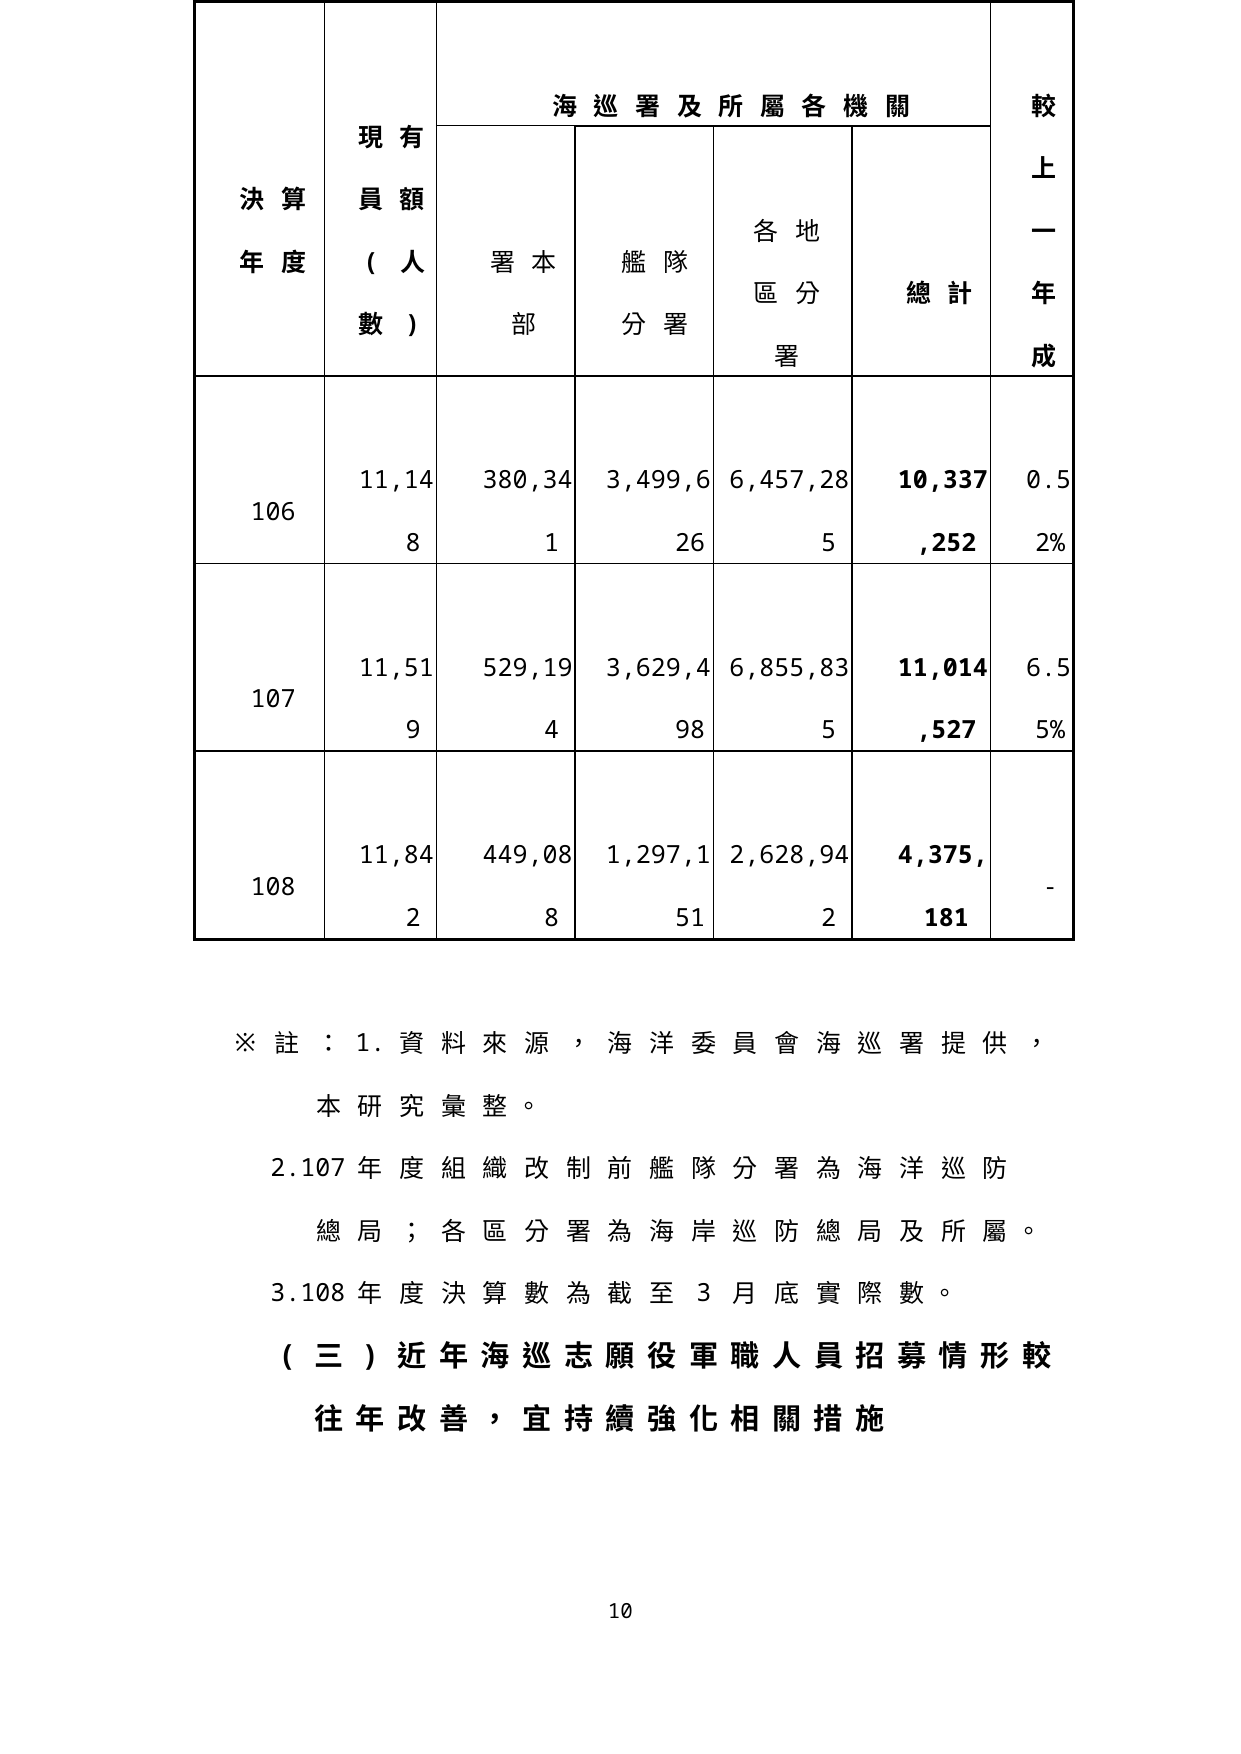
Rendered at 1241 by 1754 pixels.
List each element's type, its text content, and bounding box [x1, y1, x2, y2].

table_cell 108 [196, 752, 324, 937]
table_header 決算年度 [196, 3, 324, 375]
table_cell 3,499,626 [576, 377, 713, 562]
table_cell 6,457,285 [714, 377, 851, 562]
table_cell 各地區分署 [714, 127, 851, 375]
text 2.107年度組織改制前艦隊分署為海洋巡防總局；各區分署為海岸巡防總局及所屬。 [261, 1125, 1057, 1250]
table_cell 11,148 [325, 377, 436, 562]
table_cell 0.52% [991, 377, 1072, 562]
table_cell 4,375,181 [853, 752, 990, 937]
table_header 海巡署及所屬各機關 [437, 3, 990, 125]
table_cell 6,855,835 [714, 564, 851, 750]
table_cell 529,194 [437, 564, 574, 750]
table_header 較上一年成長比率% [991, 3, 1072, 375]
table_cell 艦隊分署 [576, 127, 713, 375]
table_cell 449,088 [437, 752, 574, 937]
table_cell 11,842 [325, 752, 436, 937]
table_cell 107 [196, 564, 324, 750]
table_cell - [991, 752, 1072, 937]
table_cell 11,014,527 [853, 564, 990, 750]
text 3.108年度決算數為截至3月底實際數。 [261, 1250, 1057, 1312]
table_cell 11,519 [325, 564, 436, 750]
table_cell 3,629,498 [576, 564, 713, 750]
table_cell 2,628,942 [714, 752, 851, 937]
table_cell 總計 [853, 127, 990, 375]
text ※註：1.資料來源，海洋委員會海巡署提供，本研究彙整。 [187, 1000, 1061, 1125]
table_cell 10,337,252 [853, 377, 990, 562]
table_cell 380,341 [437, 377, 574, 562]
table_cell 6.55% [991, 564, 1072, 750]
table_header 現有員額(人數) [325, 3, 436, 375]
text (三)近年海巡志願役軍職人員招募情形較往年改善，宜持續強化相關措施 [242, 1312, 1058, 1437]
table_cell 1,297,151 [576, 752, 713, 937]
table_cell 106 [196, 377, 324, 562]
table_cell 署本部 [437, 126, 574, 375]
